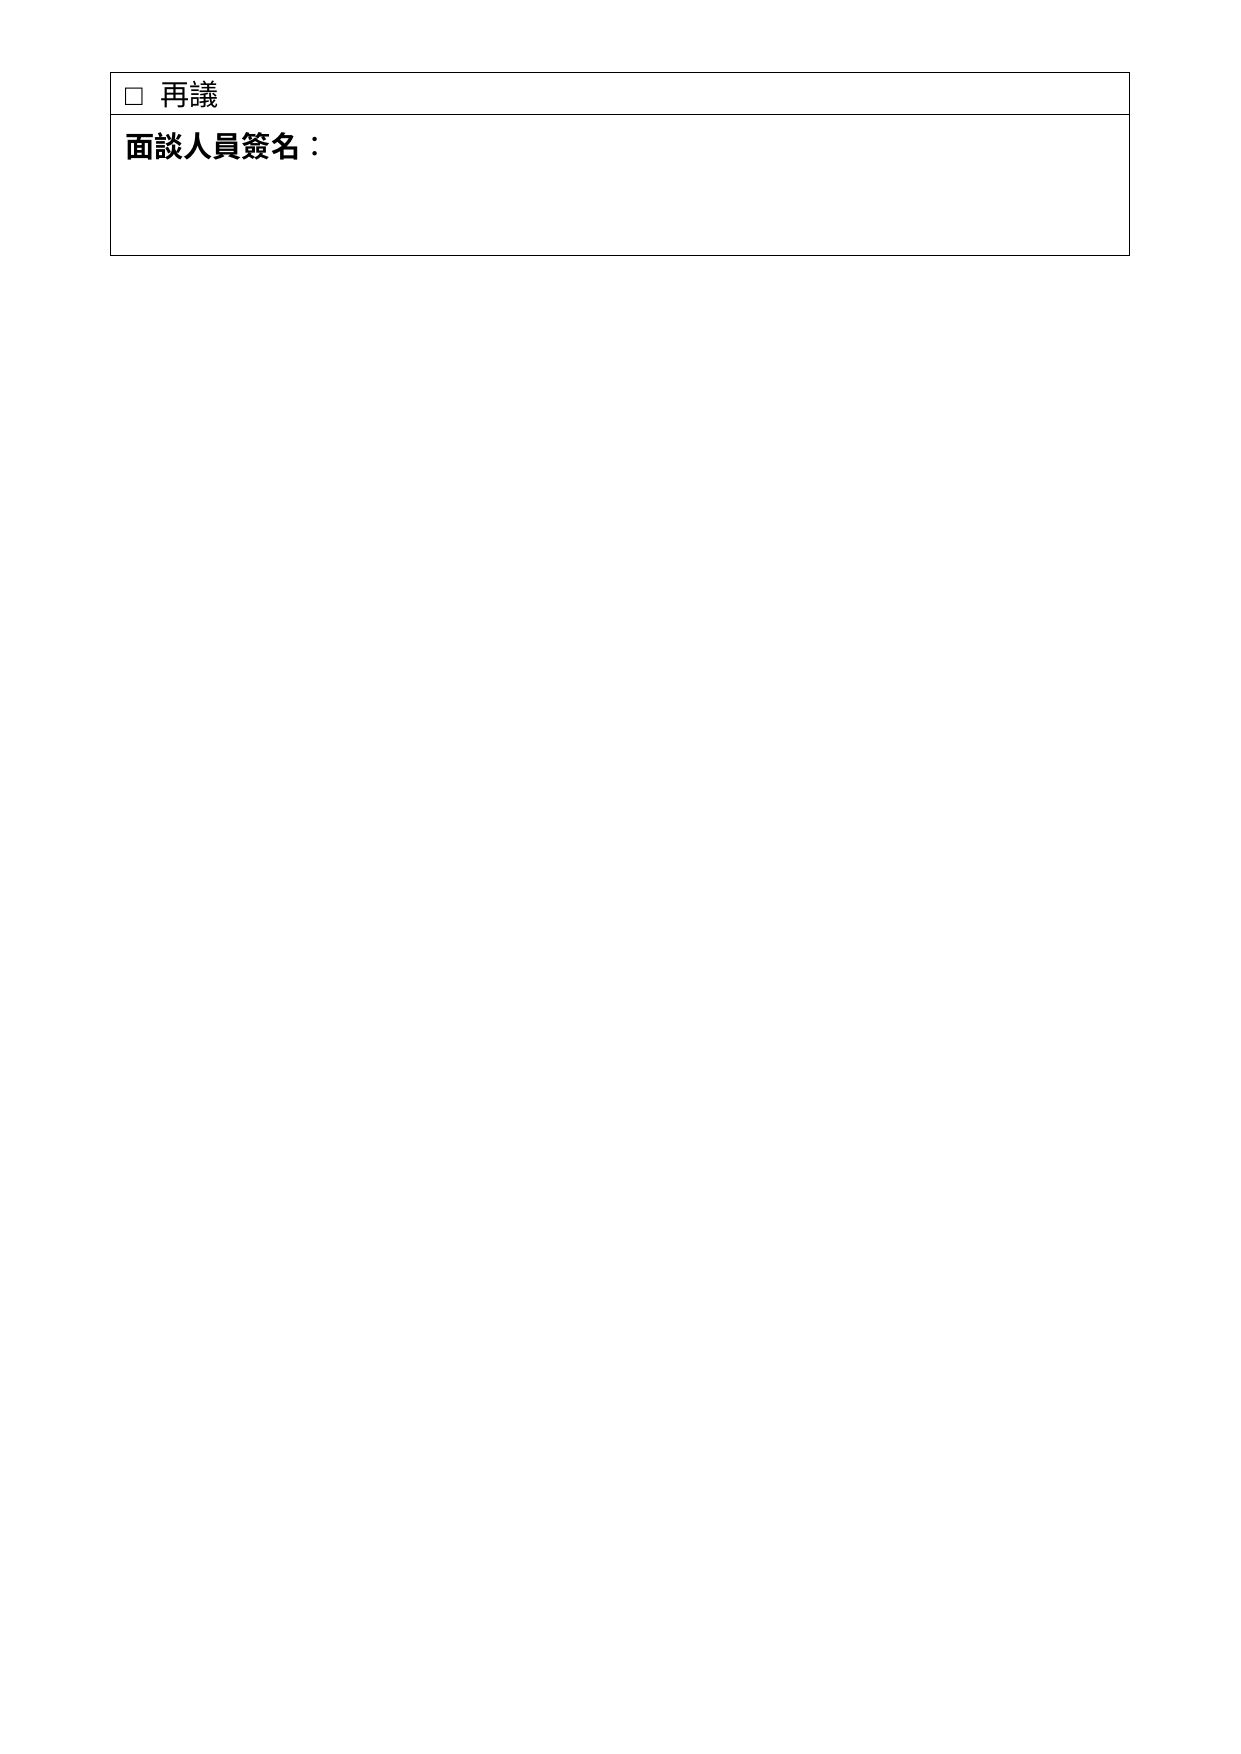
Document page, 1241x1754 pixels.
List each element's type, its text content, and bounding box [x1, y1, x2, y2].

table_cell □ 再議 [111, 73, 1129, 113]
table_cell 面談人員簽名： [111, 115, 1129, 255]
